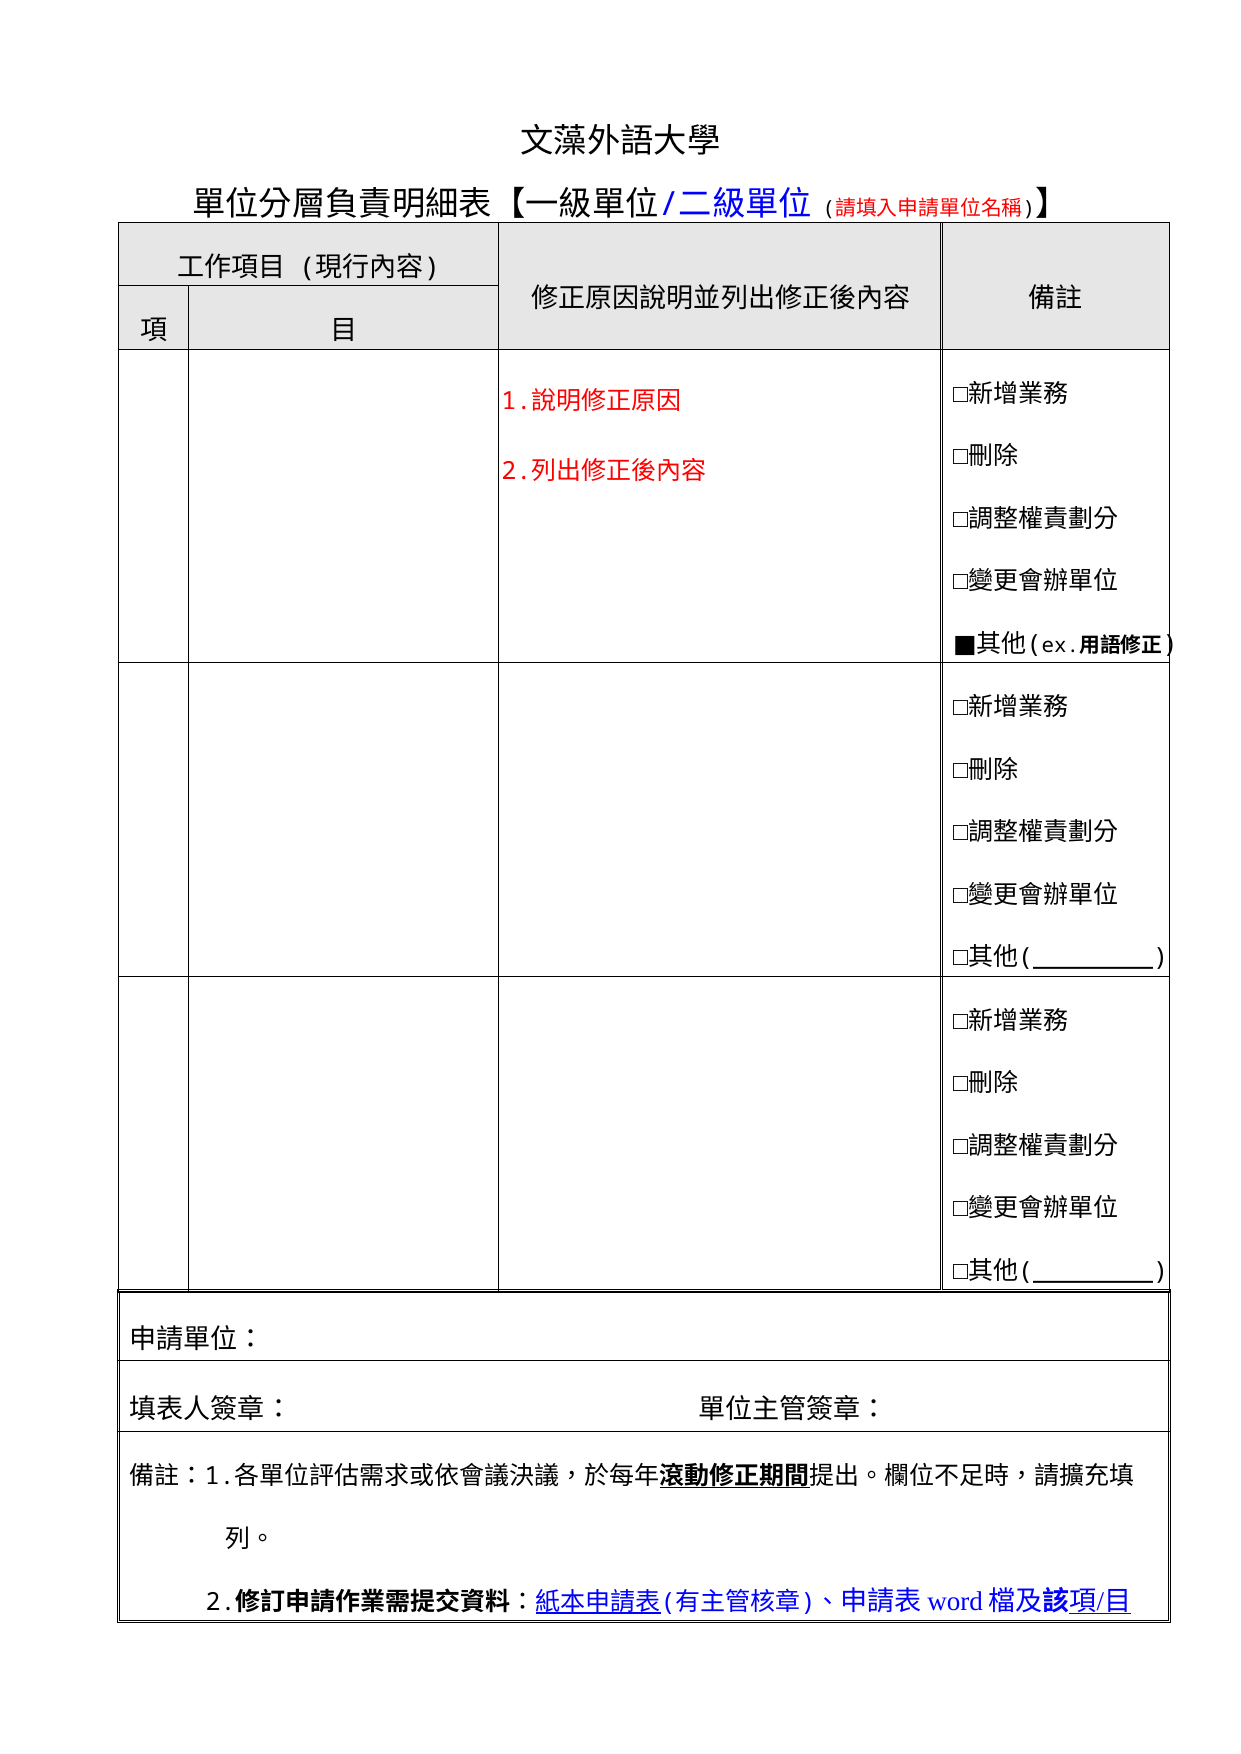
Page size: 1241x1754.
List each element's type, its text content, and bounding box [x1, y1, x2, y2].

table_cell □新增業務 □刪除 □調整權責劃分 □變更會辦單位 □其他(________) [943, 977, 1169, 1289]
table_cell □新增業務 □刪除 □調整權責劃分 □變更會辦單位 □其他(________) [943, 663, 1169, 976]
table_cell 備註：1.各單位評估需求或依會議決議，於每年滾動修正期間提出。欄位不足時，請擴充填列。 2.修訂申請作業需提交資料：紙本申請表(有主管核章)、申請表word檔及該項/目 [120, 1432, 1168, 1619]
text 單位分層負責明細表【一級單位/二級單位 (請填入申請單位名稱)】 [118, 159, 1122, 222]
table_cell [499, 977, 940, 1289]
table_cell 項 [119, 286, 188, 349]
text 文藻外語大學 [118, 97, 1122, 159]
table_cell [499, 663, 940, 976]
table_cell 1.說明修正原因 2.列出修正後內容 [499, 350, 940, 662]
table_header 修正原因說明並列出修正後內容 [499, 223, 940, 349]
table_cell [189, 977, 498, 1289]
table_header 工作項目 (現行內容) [119, 223, 498, 285]
table_cell [119, 663, 188, 976]
table_cell [119, 977, 188, 1289]
table_header 備註 [943, 223, 1169, 349]
table_cell [119, 350, 188, 662]
table_cell □新增業務 □刪除 □調整權責劃分 □變更會辦單位 ■其他(ex.用語修正) [943, 350, 1169, 662]
table_cell 填表人簽章： 單位主管簽章： [120, 1361, 1168, 1431]
table_cell [189, 350, 498, 662]
table_cell 目 [189, 286, 498, 349]
table_cell [189, 663, 498, 976]
table_cell 申請單位： [120, 1293, 1168, 1360]
